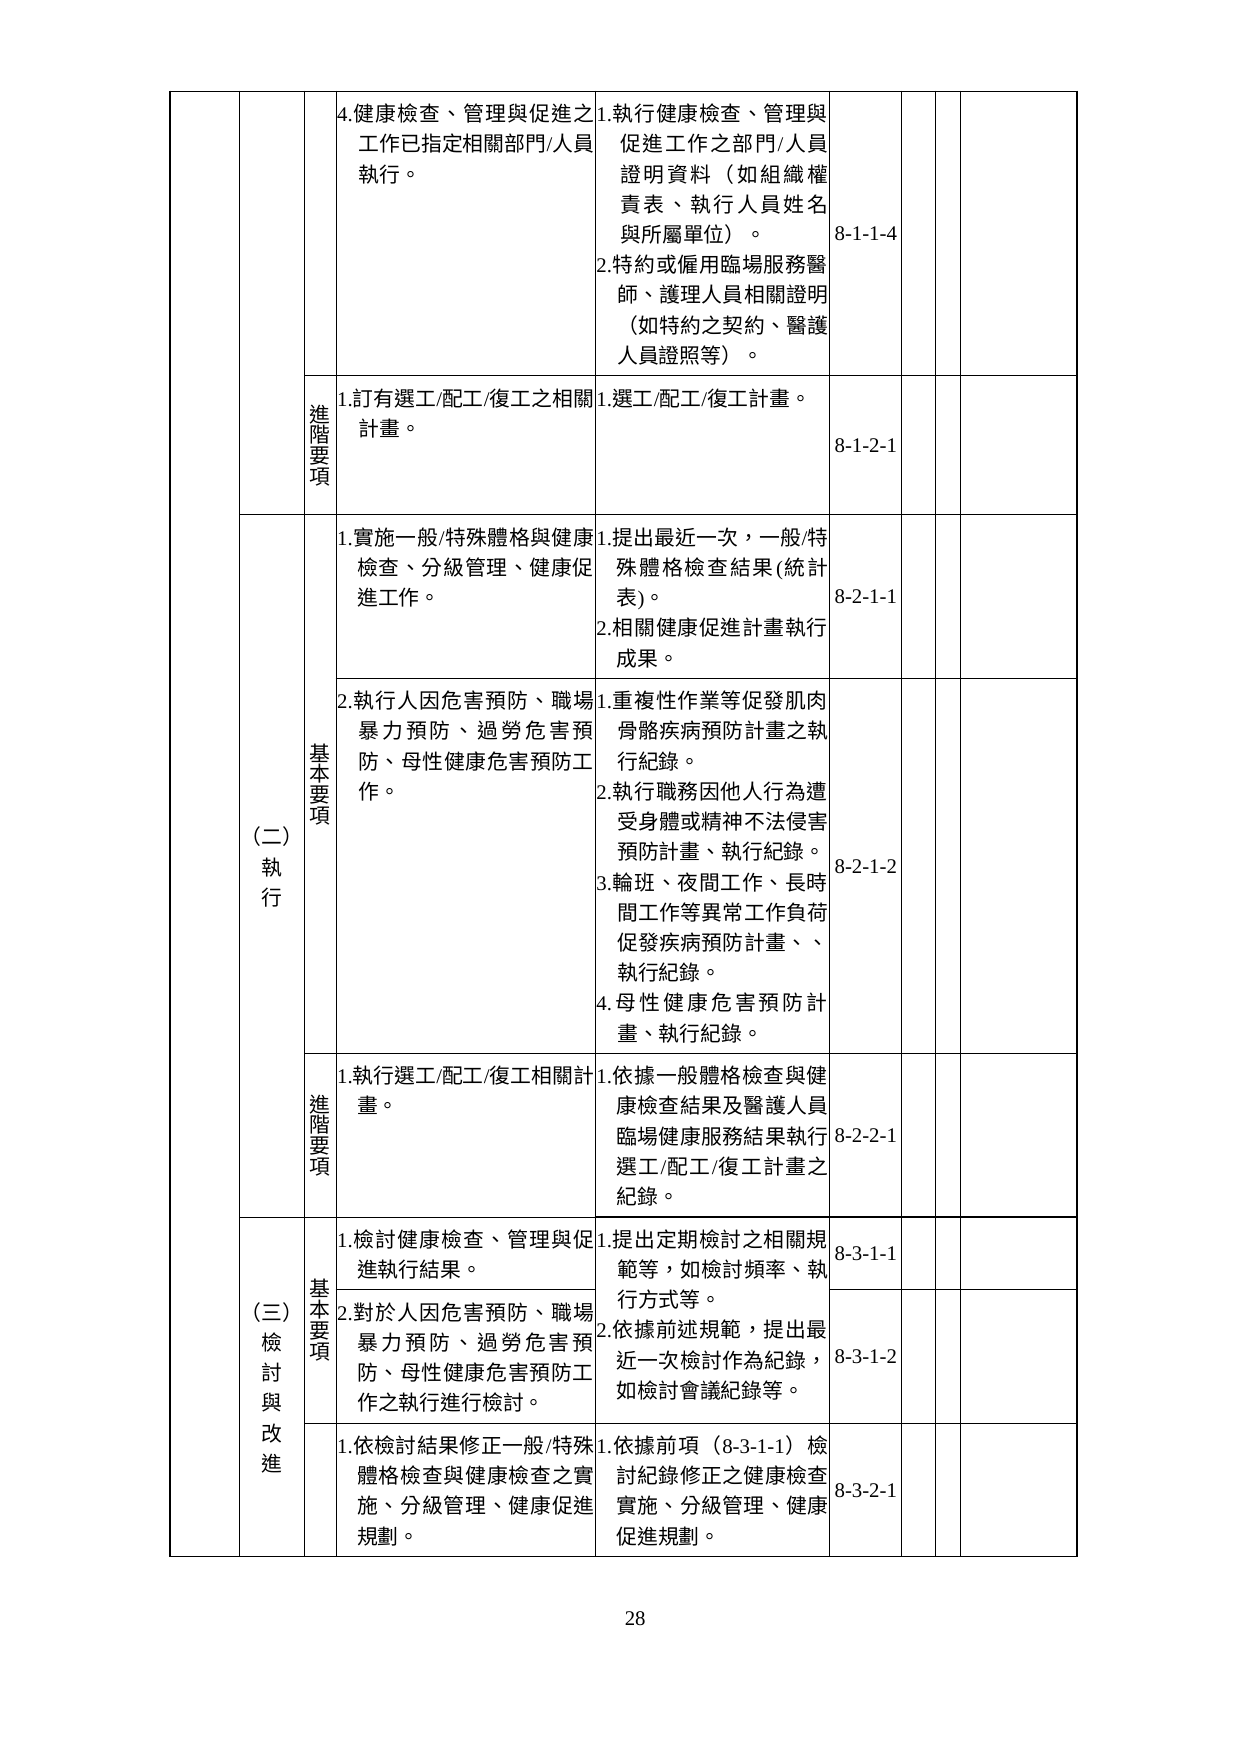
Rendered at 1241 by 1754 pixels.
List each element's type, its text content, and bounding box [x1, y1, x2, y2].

table_cell 1.提出最近一次，一般/特殊體格檢查結果(統計表)。 2.相關健康促進計畫執行成果。 [596, 515, 829, 678]
table_cell [936, 1424, 960, 1556]
table_cell [961, 1218, 1076, 1289]
table_cell 2.對於人因危害預防、職場暴力預防、過勞危害預防、母性健康危害預防工作之執行進行檢討。 [337, 1290, 595, 1423]
table_cell [961, 376, 1076, 514]
table_cell [936, 1290, 960, 1423]
table_cell 1.執行選工/配工/復工相關計畫。 [337, 1054, 595, 1216]
table_cell 1.訂有選工/配工/復工之相關計畫。 [337, 376, 595, 514]
table_cell [936, 376, 960, 514]
table_cell 基本要項 [305, 92, 336, 375]
table_cell [902, 1290, 935, 1423]
table_cell [961, 1424, 1076, 1556]
table_cell [936, 679, 960, 1053]
table_cell [961, 679, 1076, 1053]
table_cell [961, 1054, 1076, 1216]
table_cell 1.提出定期檢討之相關規範等，如檢討頻率、執行方式等。 2.依據前述規範，提出最近一次檢討作為紀錄，如檢討會議紀錄等。 [596, 1218, 829, 1423]
table_cell 1.依據前項（8-3-1-1）檢討紀錄修正之健康檢查實施、分級管理、健康促進規劃。 [596, 1424, 829, 1556]
table_cell 8-1-1-4 [830, 92, 901, 375]
table_cell [936, 515, 960, 678]
table_cell 8-3-1-2 [830, 1290, 901, 1423]
table_cell [902, 1054, 935, 1216]
table_cell 1.選工/配工/復工計畫。 [596, 376, 829, 514]
table_cell [171, 92, 239, 1556]
table_cell 4.健康檢查、管理與促進之工作已指定相關部門/人員執行。 [337, 92, 595, 375]
table_cell 1.依據一般體格檢查與健康檢查結果及醫護人員臨場健康服務結果執行選工/配工/復工計畫之紀錄。 [596, 1054, 829, 1216]
table_cell 2.執行人因危害預防、職場暴力預防、過勞危害預防、母性健康危害預防工作。 [337, 679, 595, 1053]
table_cell 1.依檢討結果修正一般/特殊體格檢查與健康檢查之實施、分級管理、健康促進規劃。 [337, 1424, 595, 1556]
table_cell 1.檢討健康檢查、管理與促進執行結果。 [337, 1218, 595, 1289]
table_cell [961, 92, 1076, 375]
table_cell [902, 1218, 935, 1289]
table_cell 1.重複性作業等促發肌肉骨骼疾病預防計畫之執行紀錄。 2.執行職務因他人行為遭受身體或精神不法侵害預防計畫、執行紀錄。 3.輪班、夜間工作、長時間工作等異常工作負荷促發疾病預防計畫、、執行紀錄。 4.母性健康危害預防計畫、執行紀錄。 [596, 679, 829, 1053]
table_cell [902, 679, 935, 1053]
table_cell [936, 1054, 960, 1216]
table_cell [902, 92, 935, 375]
table_cell [305, 1424, 336, 1556]
table_cell 8-3-2-1 [830, 1424, 901, 1556]
table_cell [240, 92, 304, 514]
table_cell [902, 515, 935, 678]
table_cell 8-2-1-1 [830, 515, 901, 678]
table_cell [902, 376, 935, 514]
table_cell [902, 1424, 935, 1556]
table_cell （二） 執 行 [240, 515, 304, 1216]
table_cell [961, 515, 1076, 678]
table_cell 基本要項 [305, 515, 336, 1053]
table_cell 1.執行健康檢查、管理與促進工作之部門/人員證明資料（如組織權責表、執行人員姓名與所屬單位）。 2.特約或僱用臨場服務醫師、護理人員相關證明（如特約之契約、醫護人員證照等）。 [596, 92, 829, 375]
table_cell [961, 1290, 1076, 1423]
table_cell （三） 檢 討 與 改 進 [240, 1218, 304, 1556]
table_cell 8-3-1-1 [830, 1218, 901, 1289]
table_cell 8-2-2-1 [830, 1054, 901, 1216]
table_cell 進階要項 [305, 376, 336, 514]
table_cell 基本要項 [305, 1218, 336, 1423]
table_cell 8-1-2-1 [830, 376, 901, 514]
table_cell 進階要項 [305, 1054, 336, 1216]
table_cell 1.實施一般/特殊體格與健康檢查、分級管理、健康促進工作。 [337, 515, 595, 678]
table_cell [936, 92, 960, 375]
table_cell [936, 1218, 960, 1289]
table_cell 8-2-1-2 [830, 679, 901, 1053]
